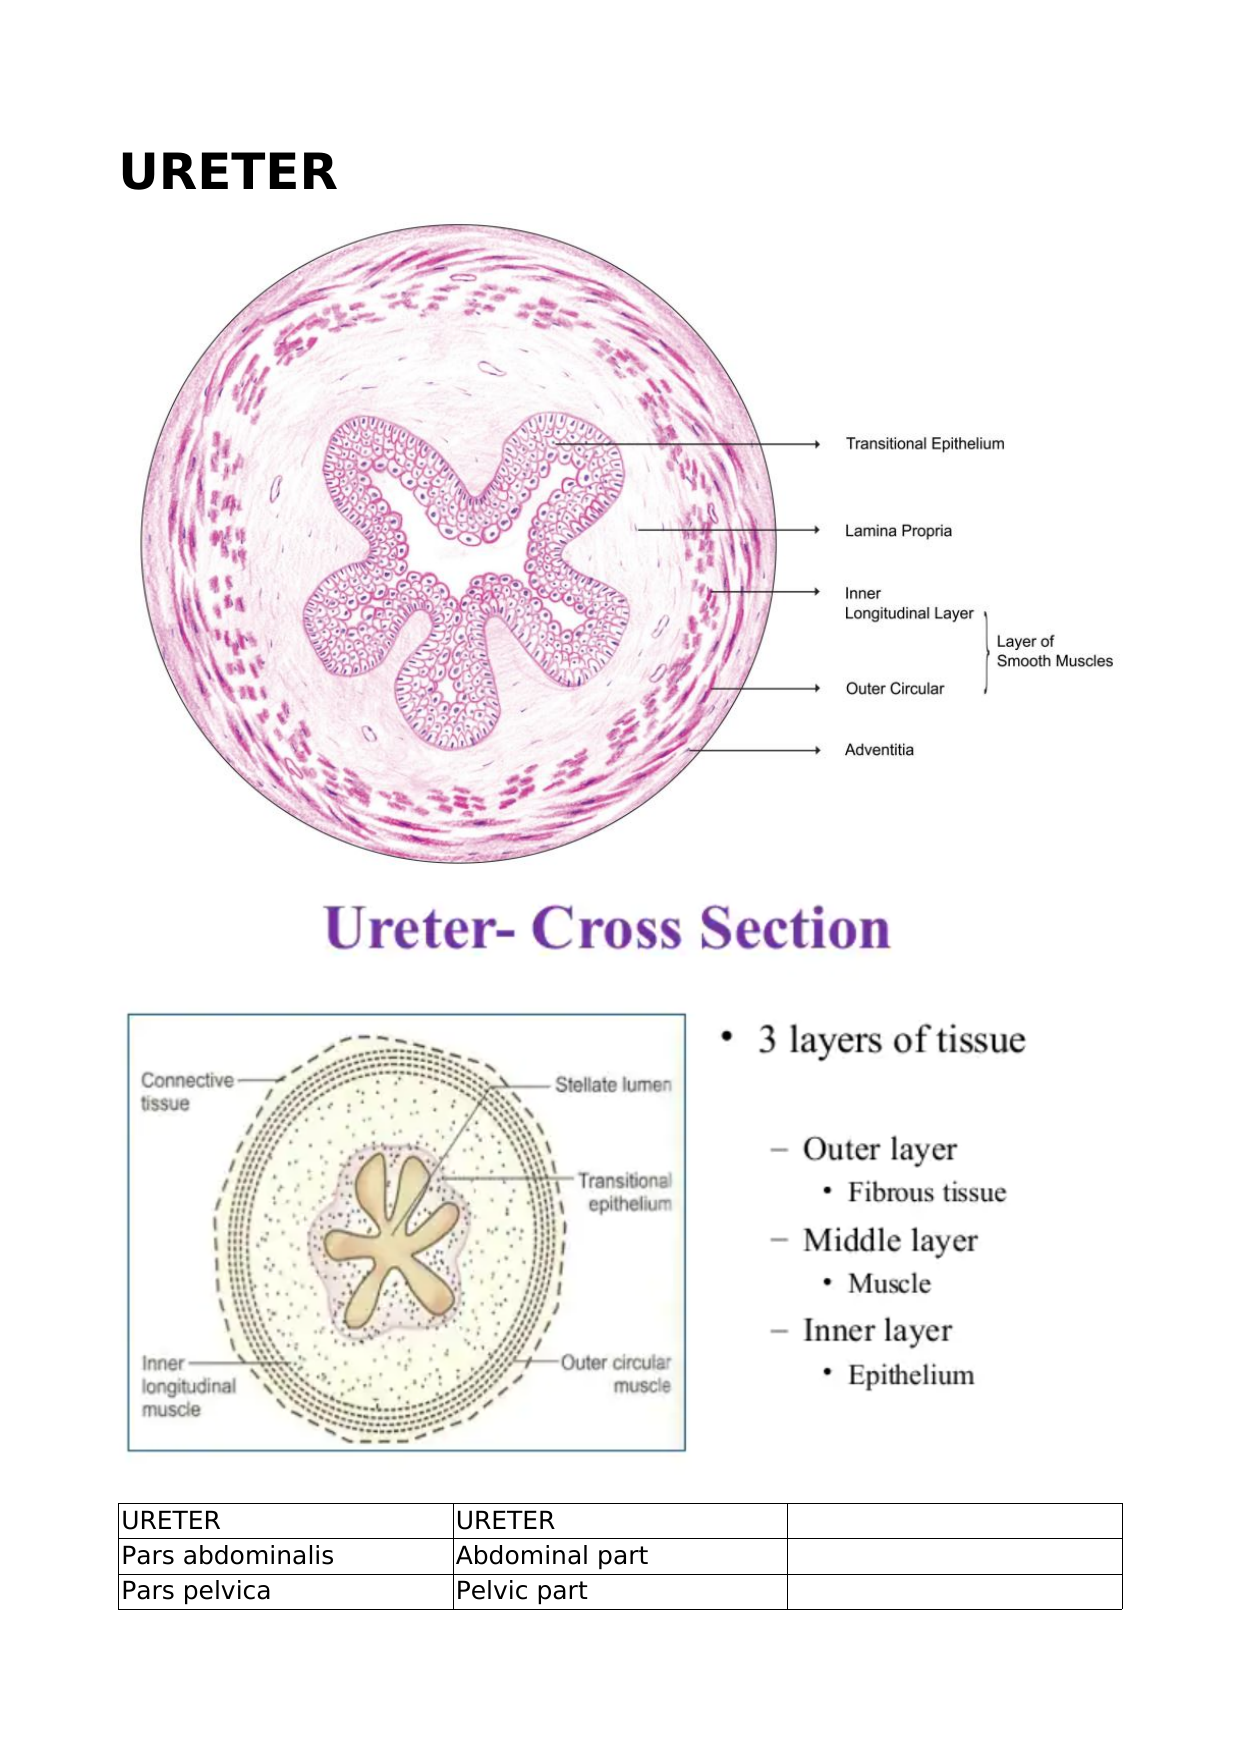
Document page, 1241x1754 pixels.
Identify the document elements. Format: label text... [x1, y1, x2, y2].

picture [118, 213, 1123, 867]
table_header URETER [119, 1504, 453, 1538]
table_cell Pars pelvica [119, 1575, 453, 1608]
table_cell Pars abdominalis [119, 1539, 453, 1573]
table_cell Pelvic part [454, 1575, 787, 1608]
table_cell [788, 1539, 1122, 1573]
subtitle URETER [118, 143, 1122, 201]
table_cell Abdominal part [454, 1539, 787, 1573]
picture [118, 879, 1056, 1476]
table_header URETER [454, 1504, 787, 1538]
table_cell [788, 1575, 1122, 1608]
table_header [788, 1504, 1122, 1538]
